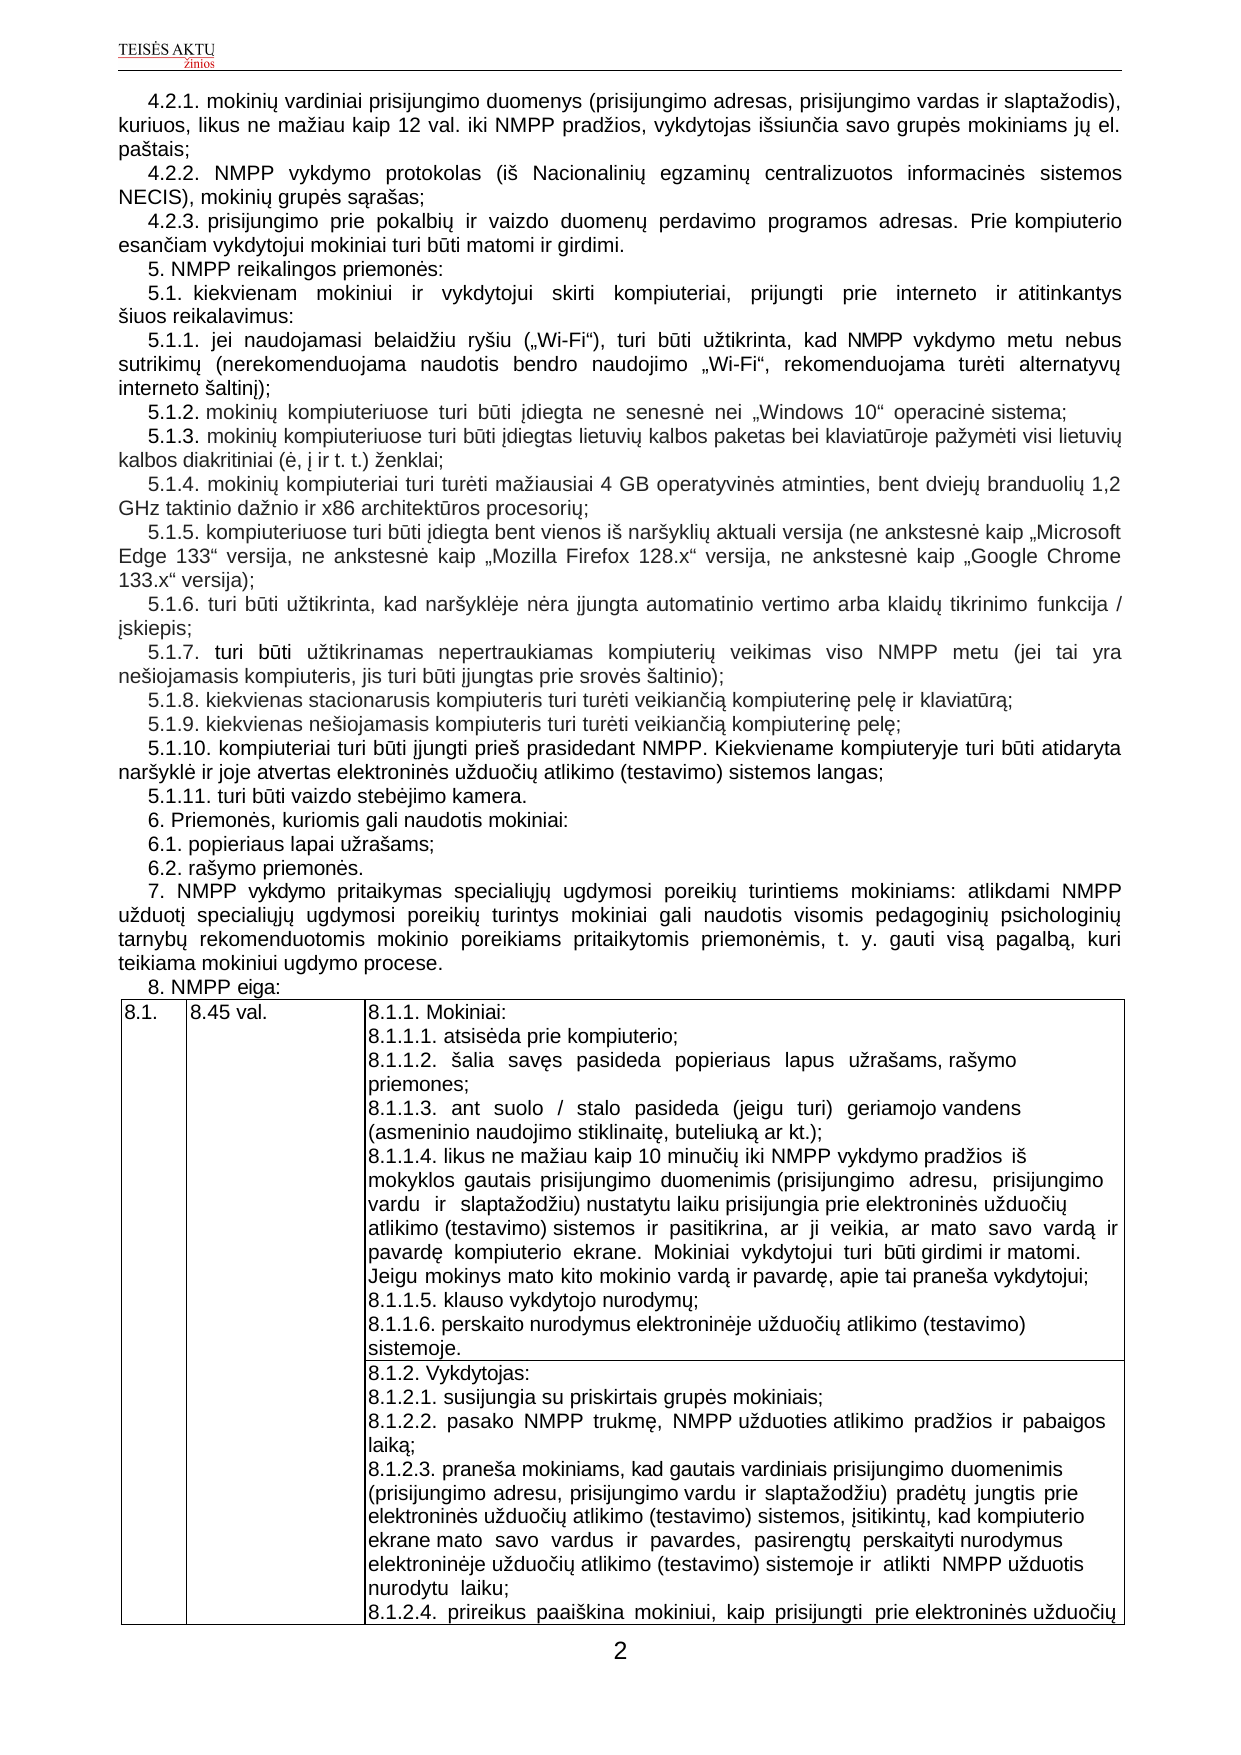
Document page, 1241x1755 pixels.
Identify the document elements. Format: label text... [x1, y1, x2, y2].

text 6.2. rašymo priemonės. [118, 855, 1122, 879]
text 5.1.1. jei naudojamasi belaidžiu ryšiu („Wi-Fi“), turi būti užtikrinta, kad NMPP vykdymo metu nebus sutrikimų (nerekomenduojama naudotis bendro naudojimo „Wi-Fi“, rekomenduojama turėti alternatyvų interneto šaltinį); [118, 328, 1122, 400]
text 4.2.1. mokinių vardiniai prisijungimo duomenys (prisijungimo adresas, prisijungimo vardas ir slaptažodis), kuriuos, likus ne mažiau kaip 12 val. iki NMPP pradžios, vykdytojas išsiunčia savo grupės mokiniams jų el. paštais; [118, 89, 1122, 161]
text 5.1.10. kompiuteriai turi būti įjungti prieš prasidedant NMPP. Kiekviename kompiuteryje turi būti atidaryta naršyklė ir joje atvertas elektroninės užduočių atlikimo (testavimo) sistemos langas; [118, 736, 1122, 783]
text 4.2.2. NMPP vykdymo protokolas (iš Nacionalinių egzaminų centralizuotos informacinės sistemos NECIS), mokinių grupės sąrašas; [118, 161, 1122, 208]
table_cell 8.1.2. Vykdytojas: 8.1.2.1. susijungia su priskirtais grupės mokiniais; 8.1.2.2. pasako NMPP trukmę, NMPP užduoties atlikimo pradžios ir pabaigos laiką; 8.1.2.3. praneša mokiniams, kad gautais vardiniais prisijungimo duomenimis (prisijungimo adresu, prisijungimo vardu ir slaptažodžiu) pradėtų jungtis prie elektroninės užduočių atlikimo (testavimo) sistemos, įsitikintų, kad kompiuterio ekrane mato savo vardus ir pavardes, pasirengtų perskaityti nurodymus elektroninėje užduočių atlikimo (testavimo) sistemoje ir atlikti NMPP užduotis nurodytu laiku; 8.1.2.4. prireikus paaiškina mokiniui, kaip prisijungti prie elektroninės užduočių [366, 1361, 1124, 1624]
text 5.1.5. kompiuteriuose turi būti įdiegta bent vienos iš naršyklių aktuali versija (ne ankstesnė kaip „Microsoft Edge 133“ versija, ne ankstesnė kaip „Mozilla Firefox 128.x“ versija, ne ankstesnė kaip „Google Chrome 133.x“ versija); [118, 520, 1122, 592]
text 5.1.2. mokinių kompiuteriuose turi būti įdiegta ne senesnė nei „Windows 10“ operacinė sistema; [118, 400, 1122, 424]
text 5.1.4. mokinių kompiuteriai turi turėti mažiausiai 4 GB operatyvinės atminties, bent dviejų branduolių 1,2 GHz taktinio dažnio ir x86 architektūros procesorių; [118, 472, 1122, 520]
text 6.1. popieriaus lapai užrašams; [118, 831, 1122, 855]
table_header 8.1. [122, 1000, 186, 1624]
text 5.1.6. turi būti užtikrinta, kad naršyklėje nėra įjungta automatinio vertimo arba klaidų tikrinimo funkcija / įskiepis; [118, 592, 1122, 640]
text 6. Priemonės, kuriomis gali naudotis mokiniai: [118, 807, 1122, 831]
text 4.2.3. prisijungimo prie pokalbių ir vaizdo duomenų perdavimo programos adresas. Prie kompiuterio esančiam vykdytojui mokiniai turi būti matomi ir girdimi. [118, 208, 1122, 256]
text 5.1. kiekvienam mokiniui ir vykdytojui skirti kompiuteriai, prijungti prie interneto ir atitinkantys šiuos reikalavimus: [118, 280, 1122, 328]
text 5.1.3. mokinių kompiuteriuose turi būti įdiegtas lietuvių kalbos paketas bei klaviatūroje pažymėti visi lietuvių kalbos diakritiniai (ė, į ir t. t.) ženklai; [118, 424, 1122, 472]
text 7. NMPP vykdymo pritaikymas specialiųjų ugdymosi poreikių turintiems mokiniams: atlikdami NMPP užduotį specialiųjų ugdymosi poreikių turintys mokiniai gali naudotis visomis pedagoginių psichologinių tarnybų rekomenduotomis mokinio poreikiams pritaikytomis priemonėmis, t. y. gauti visą pagalbą, kuri teikiama mokiniui ugdymo procese. [118, 879, 1122, 975]
text 5.1.9. kiekvienas nešiojamasis kompiuteris turi turėti veikiančią kompiuterinę pelę; [118, 712, 1122, 736]
table_header 8.45 val. [187, 1000, 364, 1624]
text 8. NMPP eiga: [118, 975, 1122, 999]
text 5.1.7. turi būti užtikrinamas nepertraukiamas kompiuterių veikimas viso NMPP metu (jei tai yra nešiojamasis kompiuteris, jis turi būti įjungtas prie srovės šaltinio); [118, 640, 1122, 688]
text 5.1.11. turi būti vaizdo stebėjimo kamera. [118, 783, 1122, 807]
table_header 8.1.1. Mokiniai: 8.1.1.1. atsisėda prie kompiuterio; 8.1.1.2. šalia savęs pasideda popieriaus lapus užrašams, rašymo priemones; 8.1.1.3. ant suolo / stalo pasideda (jeigu turi) geriamojo vandens (asmeninio naudojimo stiklinaitę, buteliuką ar kt.); 8.1.1.4. likus ne mažiau kaip 10 minučių iki NMPP vykdymo pradžios iš mokyklos gautais prisijungimo duomenimis (prisijungimo adresu, prisijungimo vardu ir slaptažodžiu) nustatytu laiku prisijungia prie elektroninės užduočių atlikimo (testavimo) sistemos ir pasitikrina, ar ji veikia, ar mato savo vardą ir pavardę kompiuterio ekrane. Mokiniai vykdytojui turi būti girdimi ir matomi. Jeigu mokinys mato kito mokinio vardą ir pavardę, apie tai praneša vykdytojui; 8.1.1.5. klauso vykdytojo nurodymų; 8.1.1.6. perskaito nurodymus elektroninėje užduočių atlikimo (testavimo) sistemoje. [366, 1000, 1124, 1359]
text 5. NMPP reikalingos priemonės: [118, 256, 1122, 280]
text 5.1.8. kiekvienas stacionarusis kompiuteris turi turėti veikiančią kompiuterinę pelę ir klaviatūrą; [118, 688, 1122, 712]
